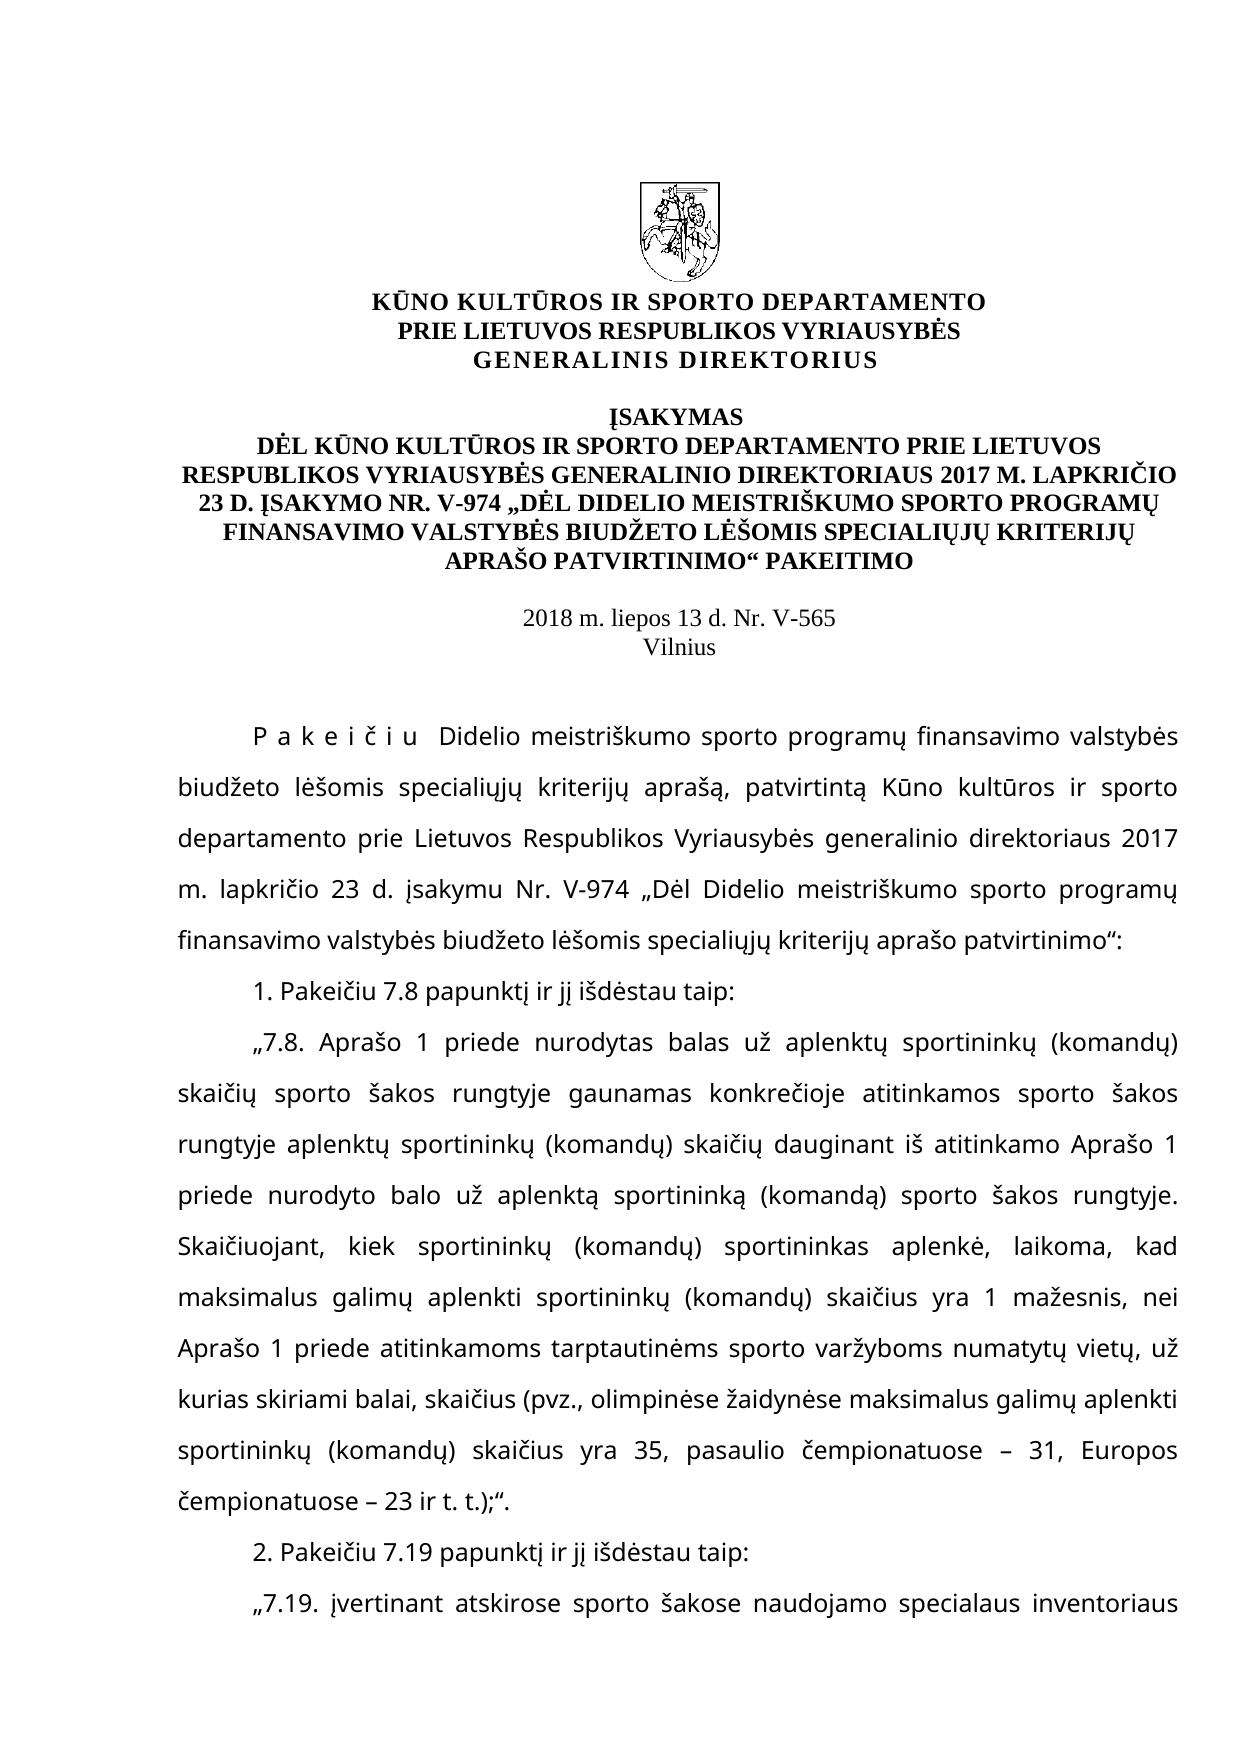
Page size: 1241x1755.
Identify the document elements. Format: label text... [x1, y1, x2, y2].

text Įsakymas [177, 402, 1181, 431]
text 2018 m. liepos 13 d. Nr. V-565 [177, 603, 1181, 632]
text Vilnius [177, 632, 1181, 661]
text „7.8. Aprašo 1 priede nurodytas balas už aplenktų sportininkų (komandų) skaičių sporto šakos rungtyje gaunamas konkrečioje atitinkamos sporto šakos rungtyje aplenktų sportininkų (komandų) skaičių dauginant iš atitinkamo Aprašo 1 priede nurodyto balo už aplenktą sportininką (komandą) sporto šakos rungtyje. Skaičiuojant, kiek sportininkų (komandų) sportininkas aplenkė, laikoma, kad maksimalus galimų aplenkti sportininkų (komandų) skaičius yra 1 mažesnis, nei Aprašo 1 priede atitinkamoms tarptautinėms sporto varžyboms numatytų vietų, už kurias skiriami balai, skaičius (pvz., olimpinėse žaidynėse maksimalus galimų aplenkti sportininkų (komandų) skaičius yra 35, pasaulio čempionatuose – 31, Europos čempionatuose – 23 ir t. t.);“. [177, 1025, 1179, 1518]
text PRIE LIETUVOS RESPUBLIKOS VYRIAUSYBĖS [177, 316, 1181, 345]
text P a k e i č i u Didelio meistriškumo sporto programų finansavimo valstybės biudžeto lėšomis specialiųjų kriterijų aprašą, patvirtintą Kūno kultūros ir sporto departamento prie Lietuvos Respublikos Vyriausybės generalinio direktoriaus 2017 m. lapkričio 23 d. įsakymu Nr. V-974 „Dėl Didelio meistriškumo sporto programų finansavimo valstybės biudžeto lėšomis specialiųjų kriterijų aprašo patvirtinimo“: [177, 718, 1179, 957]
text 1. Pakeičiu 7.8 papunktį ir jį išdėstau taip: [177, 974, 1179, 1008]
text 2. Pakeičiu 7.19 papunktį ir jį išdėstau taip: [177, 1535, 1179, 1569]
text „7.19. įvertinant atskirose sporto šakose naudojamo specialaus inventoriaus [177, 1586, 1179, 1620]
text dėl KŪNO KULTŪROS IR SPORTO DEPARTAMENTO PRIE LIETUVOS RESPUBLIKOS VYRIAUSYBĖS Generalinio direktoriaus 2017 m. lapkričio 23 d. įsakymo Nr. V-974 „Dėl DIDELIO MEISTRIŠKUMO SPORTO PROGRAMų FINANSAVIMO valstybės biudžeto lėšomis specialiųjų KRITERIJŲ aprašo patvirtinimo“ pakeitimo [177, 431, 1181, 575]
text GeneraliniS direktorius [177, 345, 1181, 373]
text KŪNO KULTŪROS IR SPORTO DEPARTAMENTO [177, 287, 1181, 316]
